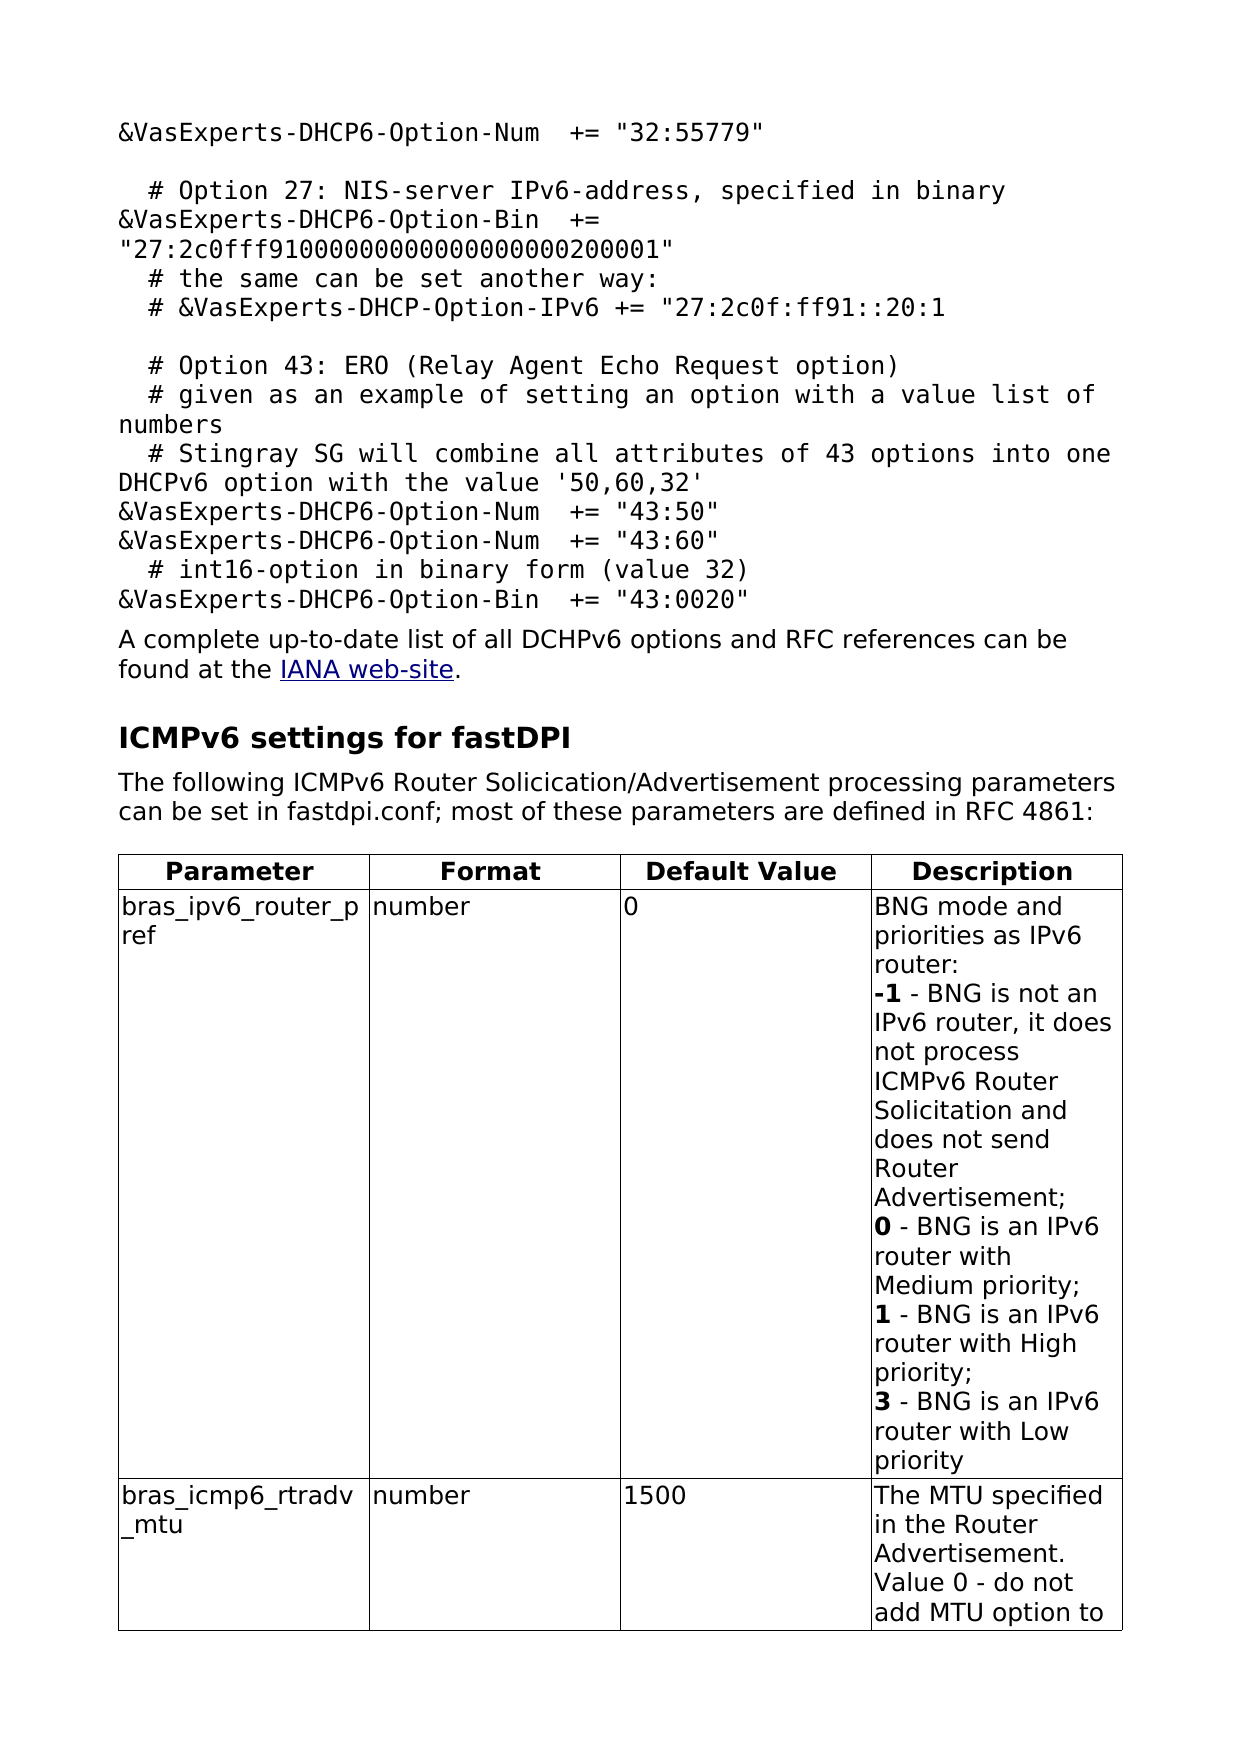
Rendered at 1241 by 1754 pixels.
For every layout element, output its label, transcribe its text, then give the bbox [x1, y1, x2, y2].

table_cell BNG mode and priorities as IPv6 router: -1 - BNG is not an IPv6 router, it does not process ICMPv6 Router Solicitation and does not send Router Advertisement; 0 - BNG is an IPv6 router with Medium priority; 1 - BNG is an IPv6 router with High priority; 3 - BNG is an IPv6 router with Low priority [872, 890, 1122, 1478]
text A complete up-to-date list of all DCHPv6 options and RFC references can be found at the IANA web-site. [118, 626, 1122, 684]
table_header Parameter [119, 855, 369, 889]
table_cell 0 [621, 890, 871, 1478]
table_cell bras_ipv6_router_pref [119, 890, 369, 1478]
table_cell The MTU specified in the Router Advertisement. Value 0 - do not add MTU option to [872, 1479, 1122, 1630]
table_header Default Value [621, 855, 871, 889]
subtitle ICMPv6 settings for fastDPI [118, 722, 1122, 756]
table_cell 1500 [621, 1479, 871, 1630]
table_cell bras_icmp6_rtradv_mtu [119, 1479, 369, 1630]
table_header Format [370, 855, 620, 889]
table_header Description [872, 855, 1122, 889]
table_cell number [370, 890, 620, 1478]
text The following ICMPv6 Router Solicication/Advertisement processing parameters can be set in fastdpi.conf; most of these parameters are defined in RFC 4861: [118, 768, 1122, 826]
text &VasExperts-DHCP6-Option-Num += "32:55779" # Option 27: NIS-server IPv6-address, specified in binary &VasExperts-DHCP6-Option-Bin += "27:2c0fff91000000000000000000200001" # the same can be set another way: # &VasExperts-DHCP-Option-IPv6 += "27:2c0f:ff91::20:1 # Option 43: ERO (Relay Agent Echo Request option) # given as an example of setting an option with a value list of numbers # Stingray SG will combine all attributes of 43 options into one DHCPv6 option with the value '50,60,32' &VasExperts-DHCP6-Option-Num += "43:50" &VasExperts-DHCP6-Option-Num += "43:60" # int16-option in binary form (value 32) &VasExperts-DHCP6-Option-Bin += "43:0020" [118, 118, 1122, 614]
table_cell number [370, 1479, 620, 1630]
